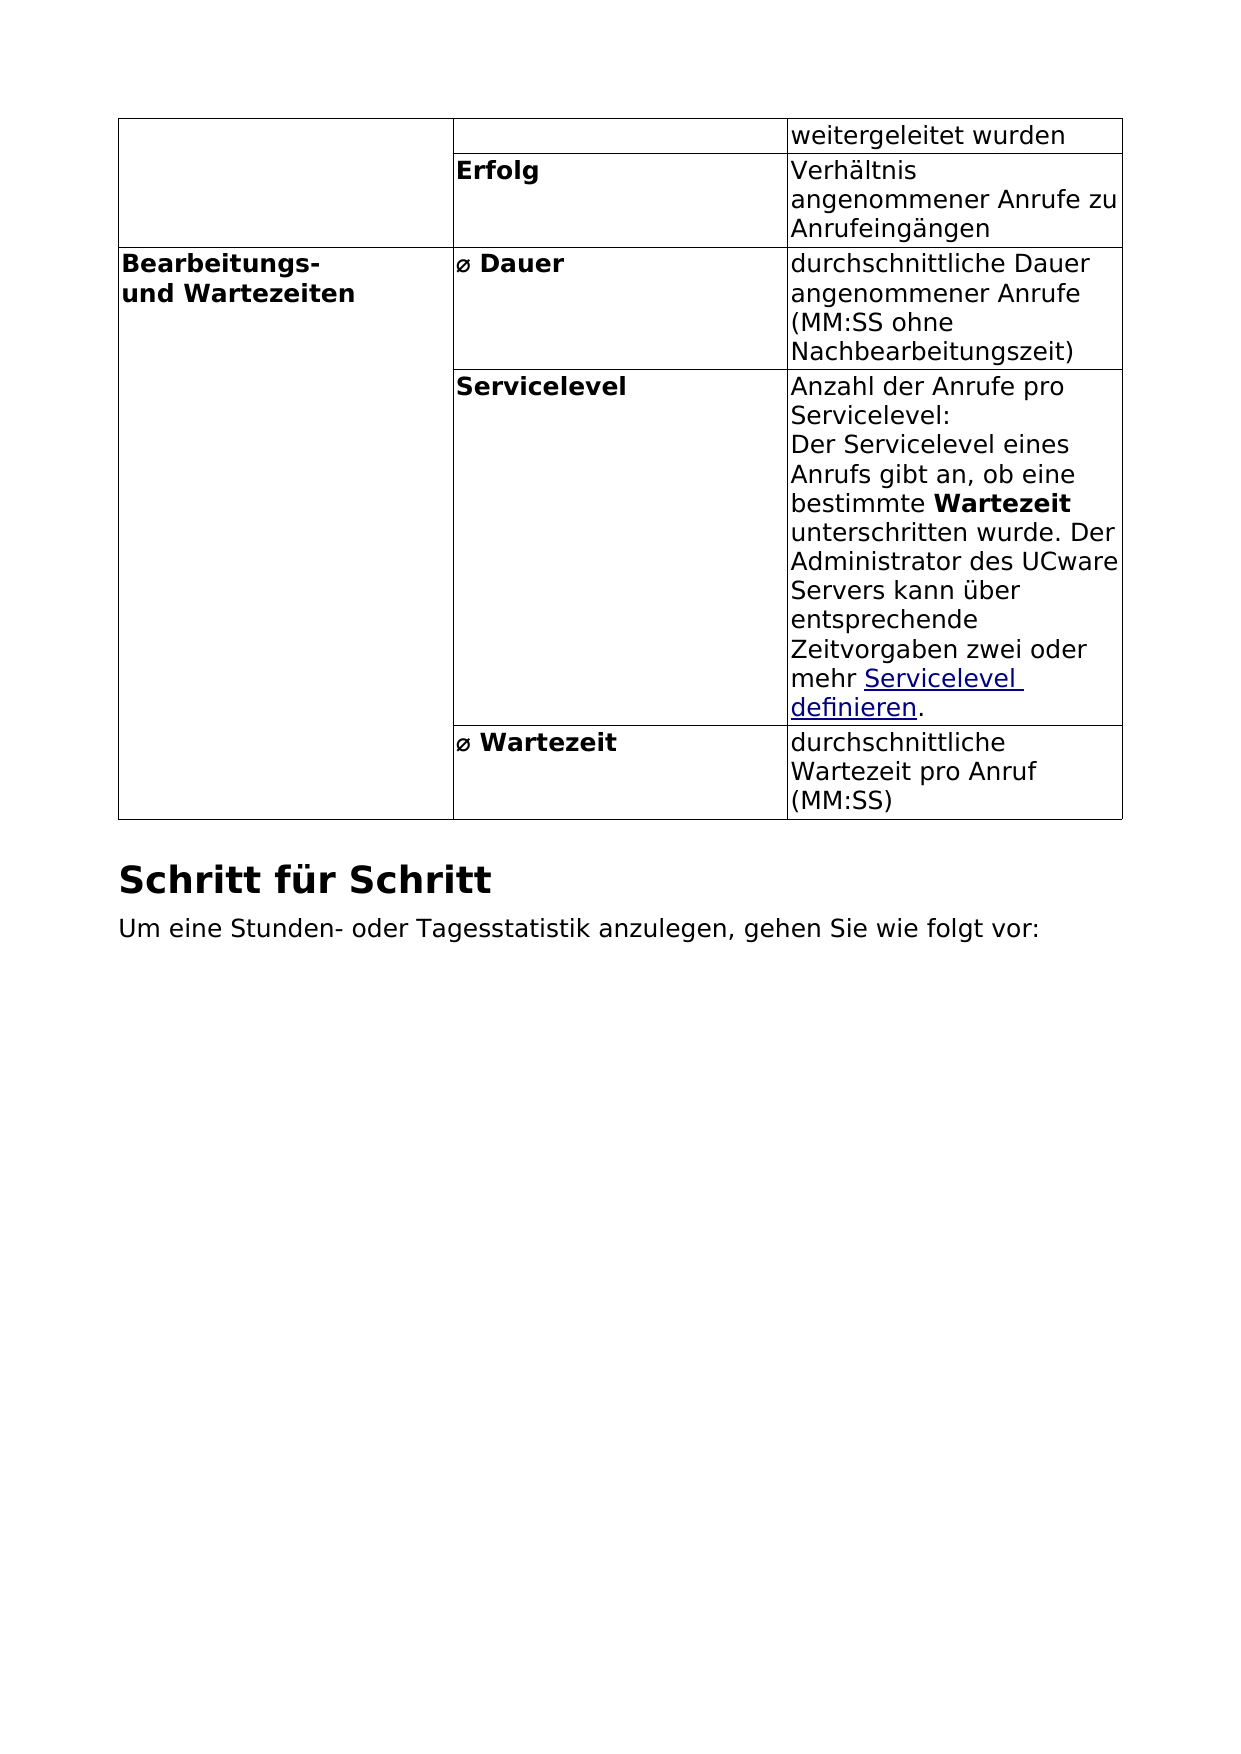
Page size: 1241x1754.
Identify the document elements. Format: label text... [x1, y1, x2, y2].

table_cell [119, 119, 453, 247]
table_cell Servicelevel [454, 370, 787, 725]
table_cell ⌀ Dauer [454, 248, 787, 369]
table_cell durchschnittliche Wartezeit pro Anruf (MM:SS) [788, 726, 1122, 819]
table_cell Anzahl der Anrufe pro Servicelevel: Der Servicelevel eines Anrufs gibt an, ob eine bestimmte Wartezeit unterschritten wurde. Der Administrator des UCware Servers kann über entsprechende Zeitvorgaben zwei oder mehr Servicelevel definieren. [788, 370, 1122, 725]
table_cell weitergeleitet wurden [788, 119, 1122, 153]
text Um eine Stunden- oder Tagesstatistik anzulegen, gehen Sie wie folgt vor: [118, 915, 1122, 944]
table_cell Erfolg [454, 154, 787, 247]
table_cell Bearbeitungs- und Wartezeiten [119, 248, 453, 819]
table_cell Verhältnis angenommener Anrufe zu Anrufeingängen [788, 154, 1122, 247]
subtitle Schritt für Schritt [118, 858, 1122, 902]
table_cell ⌀ Wartezeit [454, 726, 787, 819]
table_cell [454, 119, 787, 153]
table_cell durchschnittliche Dauer angenommener Anrufe (MM:SS ohne Nachbearbeitungszeit) [788, 248, 1122, 369]
